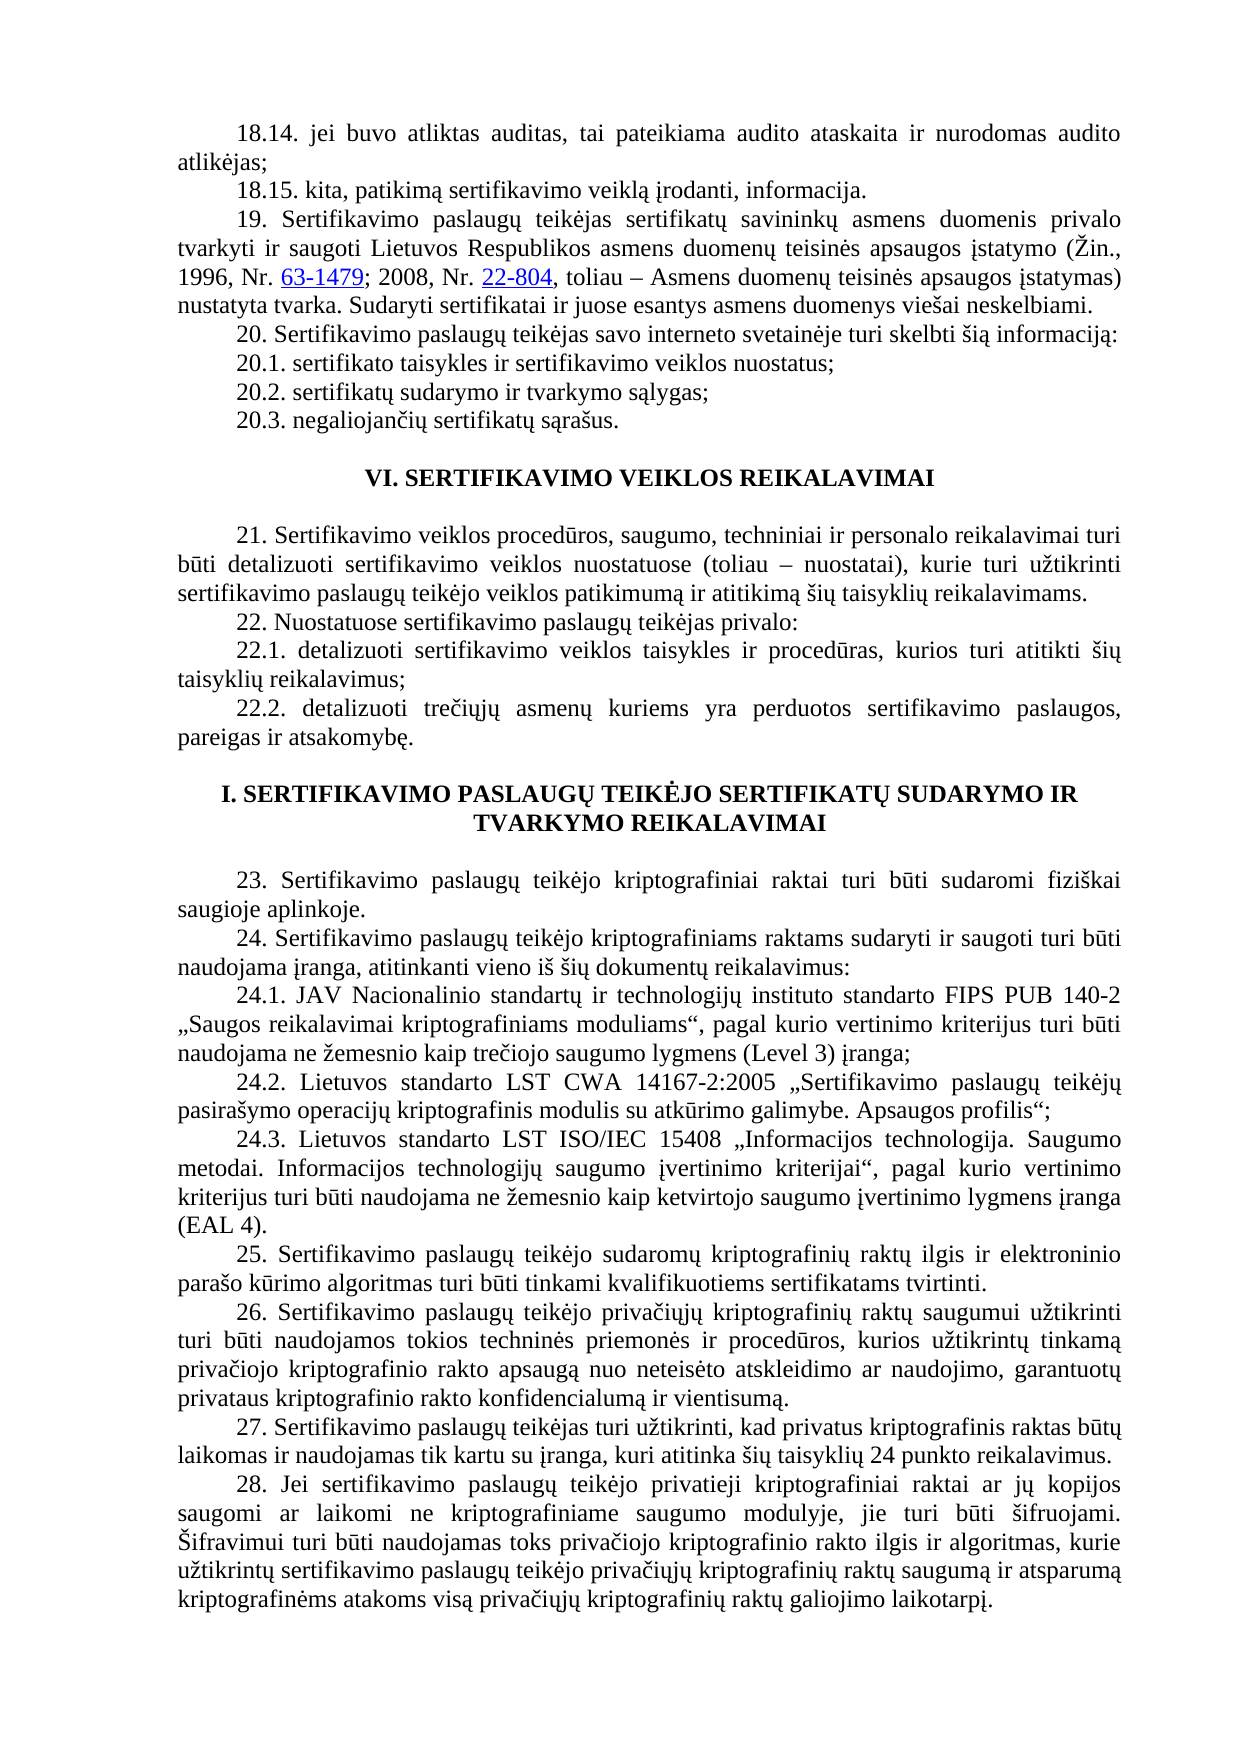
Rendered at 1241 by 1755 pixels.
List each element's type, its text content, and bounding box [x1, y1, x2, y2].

text 24.2. Lietuvos standarto LST CWA 14167-2:2005 „Sertifikavimo paslaugų teikėjų pasirašymo operacijų kriptografinis modulis su atkūrimo galimybe. Apsaugos profilis“; [177, 1067, 1122, 1124]
text 20.3. negaliojančių sertifikatų sąrašus. [177, 406, 1122, 434]
text VI. SERTIFIKAVIMO VEIKLOS REIKALAVIMAI [177, 463, 1122, 492]
text 28. Jei sertifikavimo paslaugų teikėjo privatieji kriptografiniai raktai ar jų kopijos saugomi ar laikomi ne kriptografiniame saugumo modulyje, jie turi būti šifruojami. Šifravimui turi būti naudojamas toks privačiojo kriptografinio rakto ilgis ir algoritmas, kurie užtikrintų sertifikavimo paslaugų teikėjo privačiųjų kriptografinių raktų saugumą ir atsparumą kriptografinėms atakoms visą privačiųjų kriptografinių raktų galiojimo laikotarpį. [177, 1469, 1122, 1613]
text 22.2. detalizuoti trečiųjų asmenų kuriems yra perduotos sertifikavimo paslaugos, pareigas ir atsakomybę. [177, 693, 1122, 751]
text 24. Sertifikavimo paslaugų teikėjo kriptografiniams raktams sudaryti ir saugoti turi būti naudojama įranga, atitinkanti vieno iš šių dokumentų reikalavimus: [177, 923, 1122, 981]
text 20. Sertifikavimo paslaugų teikėjas savo interneto svetainėje turi skelbti šią informaciją: [177, 319, 1122, 348]
text 24.1. JAV Nacionalinio standartų ir technologijų instituto standarto FIPS PUB 140-2 „Saugos reikalavimai kriptografiniams moduliams“, pagal kurio vertinimo kriterijus turi būti naudojama ne žemesnio kaip trečiojo saugumo lygmens (Level 3) įranga; [177, 981, 1122, 1067]
text 22.1. detalizuoti sertifikavimo veiklos taisykles ir procedūras, kurios turi atitikti šių taisyklių reikalavimus; [177, 636, 1122, 693]
text 18.15. kita, patikimą sertifikavimo veiklą įrodanti, informacija. [177, 176, 1122, 204]
text I. SERTIFIKAVIMO PASLAUGŲ TEIKĖJO SERTIFIKATŲ SUDARYMO IR TVARKYMO REIKALAVIMAI [177, 779, 1122, 837]
text 21. Sertifikavimo veiklos procedūros, saugumo, techniniai ir personalo reikalavimai turi būti detalizuoti sertifikavimo veiklos nuostatuose (toliau – nuostatai), kurie turi užtikrinti sertifikavimo paslaugų teikėjo veiklos patikimumą ir atitikimą šių taisyklių reikalavimams. [177, 521, 1122, 607]
text 24.3. Lietuvos standarto LST ISO/IEC 15408 „Informacijos technologija. Saugumo metodai. Informacijos technologijų saugumo įvertinimo kriterijai“, pagal kurio vertinimo kriterijus turi būti naudojama ne žemesnio kaip ketvirtojo saugumo įvertinimo lygmens įranga (EAL 4). [177, 1124, 1122, 1239]
text 19. Sertifikavimo paslaugų teikėjas sertifikatų savininkų asmens duomenis privalo tvarkyti ir saugoti Lietuvos Respublikos asmens duomenų teisinės apsaugos įstatymo (Žin., 1996, Nr. 63-1479; 2008, Nr. 22-804, toliau – Asmens duomenų teisinės apsaugos įstatymas) nustatyta tvarka. Sudaryti sertifikatai ir juose esantys asmens duomenys viešai neskelbiami. [177, 204, 1122, 319]
text 18.14. jei buvo atliktas auditas, tai pateikiama audito ataskaita ir nurodomas audito atlikėjas; [177, 118, 1122, 176]
text 27. Sertifikavimo paslaugų teikėjas turi užtikrinti, kad privatus kriptografinis raktas būtų laikomas ir naudojamas tik kartu su įranga, kuri atitinka šių taisyklių 24 punkto reikalavimus. [177, 1412, 1122, 1469]
text 23. Sertifikavimo paslaugų teikėjo kriptografiniai raktai turi būti sudaromi fiziškai saugioje aplinkoje. [177, 866, 1122, 923]
text 26. Sertifikavimo paslaugų teikėjo privačiųjų kriptografinių raktų saugumui užtikrinti turi būti naudojamos tokios techninės priemonės ir procedūros, kurios užtikrintų tinkamą privačiojo kriptografinio rakto apsaugą nuo neteisėto atskleidimo ar naudojimo, garantuotų privataus kriptografinio rakto konfidencialumą ir vientisumą. [177, 1297, 1122, 1412]
text 20.1. sertifikato taisykles ir sertifikavimo veiklos nuostatus; [177, 348, 1122, 377]
text 20.2. sertifikatų sudarymo ir tvarkymo sąlygas; [177, 377, 1122, 406]
text 22. Nuostatuose sertifikavimo paslaugų teikėjas privalo: [177, 607, 1122, 636]
text 25. Sertifikavimo paslaugų teikėjo sudaromų kriptografinių raktų ilgis ir elektroninio parašo kūrimo algoritmas turi būti tinkami kvalifikuotiems sertifikatams tvirtinti. [177, 1239, 1122, 1297]
